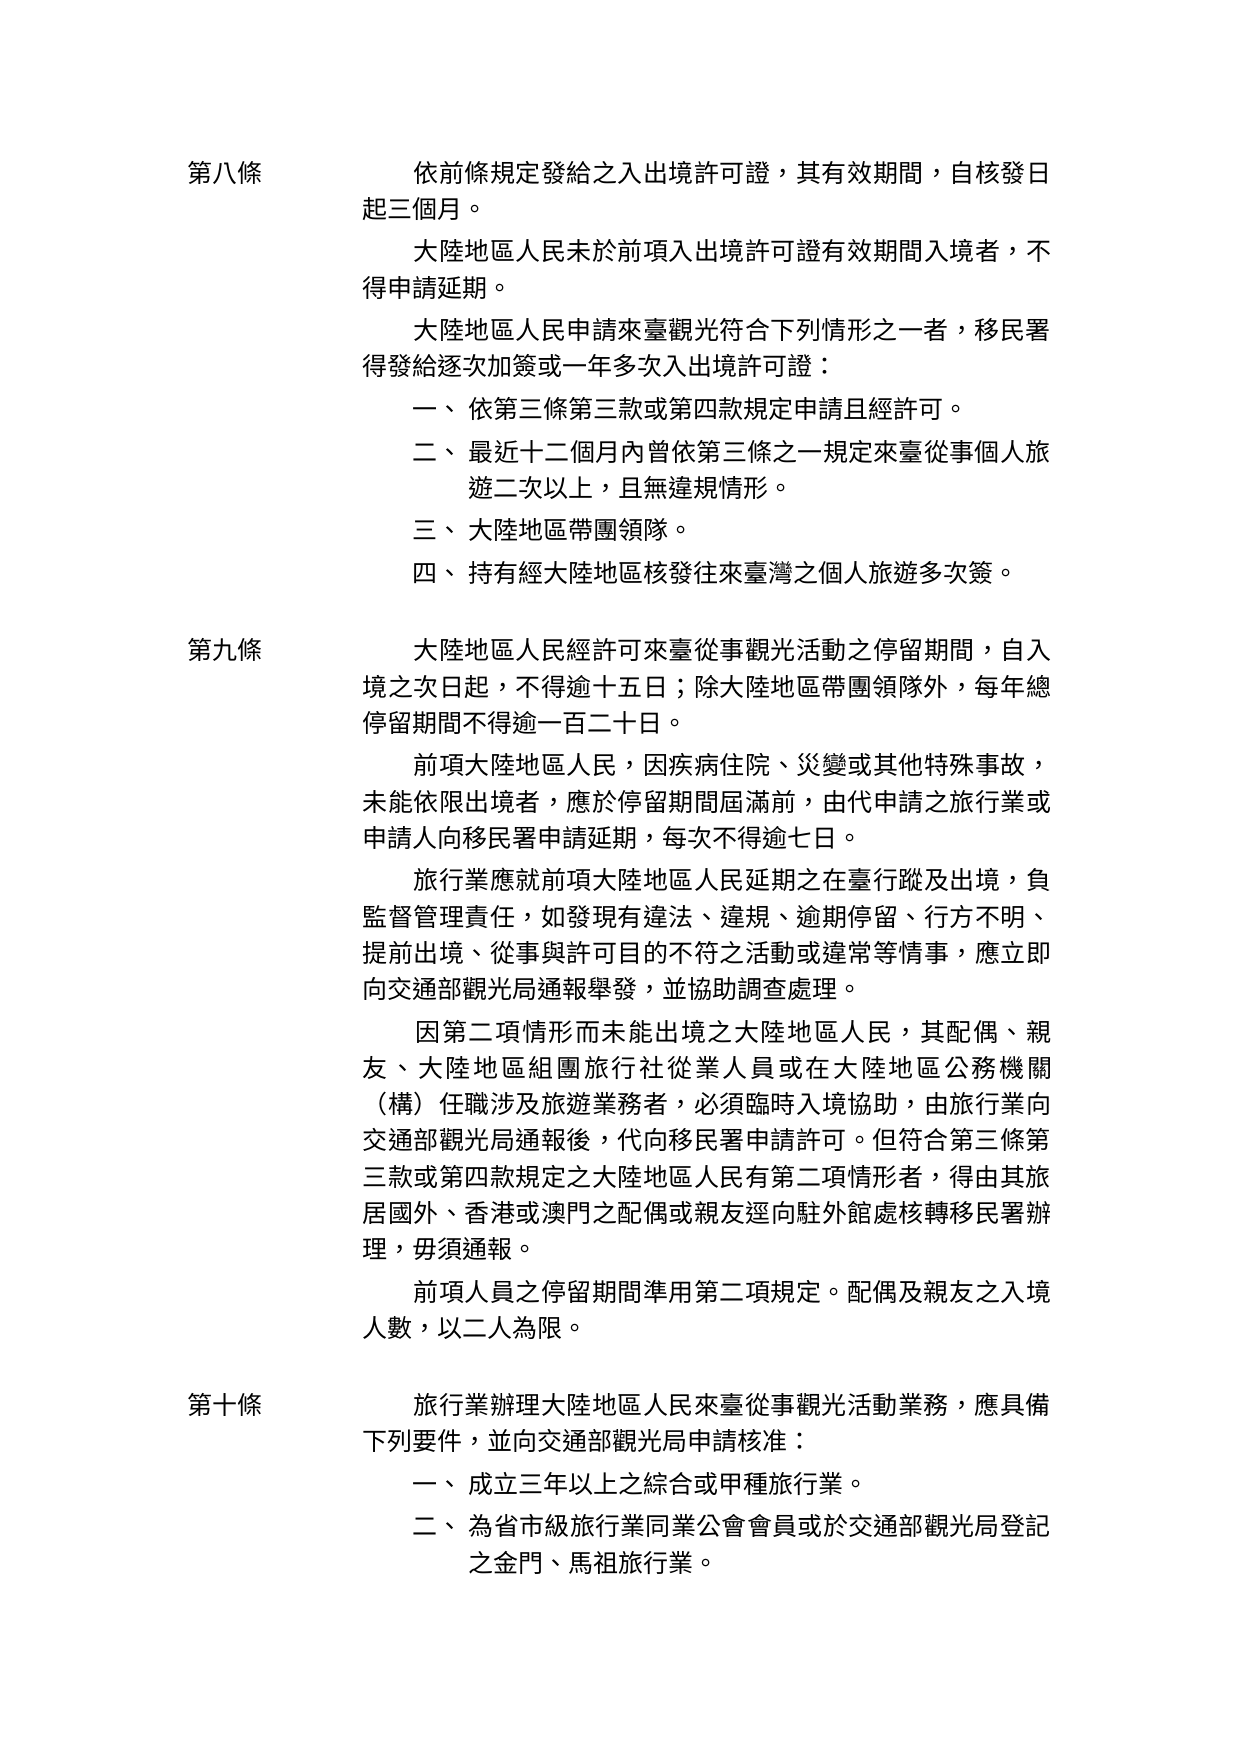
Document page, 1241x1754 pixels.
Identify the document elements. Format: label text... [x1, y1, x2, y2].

table_cell [188, 1461, 362, 1504]
table_cell 旅行業辦理大陸地區人民來臺從事觀光活動業務，應具備下列要件，並向交通部觀光局申請核准： [363, 1382, 1053, 1461]
table_cell [188, 550, 362, 593]
table_cell 大陸地區人民未於前項入出境許可證有效期間入境者，不得申請延期。 [363, 229, 1053, 307]
table_cell [188, 1504, 362, 1582]
table_cell [188, 743, 362, 858]
table_cell 依前條規定發給之入出境許可證，其有效期間，自核發日起三個月。 [363, 150, 1053, 229]
table_cell [363, 550, 1053, 554]
table_cell [188, 593, 362, 628]
table_cell [188, 1269, 362, 1348]
table_cell 大陸地區人民經許可來臺從事觀光活動之停留期間，自入境之次日起，不得逾十五日；除大陸地區帶團領隊外，每年總停留期間不得逾一百二十日。 [363, 628, 1053, 743]
table_cell [188, 1009, 362, 1269]
table_header 二、 [363, 1507, 469, 1579]
table_cell [363, 1500, 1053, 1504]
table_cell 旅行業應就前項大陸地區人民延期之在臺行蹤及出境，負監督管理責任，如發現有違法、違規、逾期停留、行方不明、提前出境、從事與許可目的不符之活動或違常等情事，應立即向交通部觀光局通報舉發，並協助調查處理。 [363, 858, 1053, 1009]
table_cell 第八條 [188, 150, 362, 229]
table_header 大陸地區帶團領隊。 [468, 511, 1053, 547]
table_cell [188, 858, 362, 1009]
table_header 持有經大陸地區核發往來臺灣之個人旅遊多次簽。 [469, 554, 1053, 590]
table_cell [188, 386, 362, 429]
table_cell 前項人員之停留期間準用第二項規定。配偶及親友之入境人數，以二人為限。 [363, 1269, 1053, 1348]
table_header 二、 [363, 432, 469, 504]
table_header 依第三條第三款或第四款規定申請且經許可。 [468, 389, 1053, 426]
table_cell 大陸地區人民申請來臺觀光符合下列情形之一者，移民署得發給逐次加簽或一年多次入出境許可證： [363, 308, 1053, 386]
table_cell [363, 593, 1053, 628]
table_cell 因第二項情形而未能出境之大陸地區人民，其配偶、親友、大陸地區組團旅行社從業人員或在大陸地區公務機關（構）任職涉及旅遊業務者，必須臨時入境協助，由旅行業向交通部觀光局通報後，代向移民署申請許可。但符合第三條第三款或第四款規定之大陸地區人民有第二項情形者，得由其旅居國外、香港或澳門之配偶或親友逕向駐外館處核轉移民署辦理，毋須通報。 [363, 1009, 1053, 1269]
table_cell [363, 504, 1053, 508]
table_header 成立三年以上之綜合或甲種旅行業。 [468, 1464, 1053, 1500]
table_cell [188, 308, 362, 386]
table_cell [363, 1348, 1053, 1382]
table_cell 前項大陸地區人民，因疾病住院、災變或其他特殊事故，未能依限出境者，應於停留期間屆滿前，由代申請之旅行業或申請人向移民署申請延期，每次不得逾七日。 [363, 743, 1053, 858]
table_cell 第九條 [188, 628, 362, 743]
table_header 一、 [363, 1464, 468, 1500]
table_header 為省市級旅行業同業公會會員或於交通部觀光局登記之金門、馬祖旅行業。 [469, 1507, 1053, 1579]
table_cell 第十條 [188, 1382, 362, 1461]
table_header 三、 [363, 511, 468, 547]
table_cell [188, 508, 362, 550]
table_header 最近十二個月內曾依第三條之一規定來臺從事個人旅遊二次以上，且無違規情形。 [469, 432, 1053, 504]
table_cell [188, 1348, 362, 1382]
table_header 四、 [363, 554, 469, 590]
table_cell [188, 429, 362, 508]
table_cell [188, 229, 362, 307]
table_header 一、 [363, 389, 468, 426]
